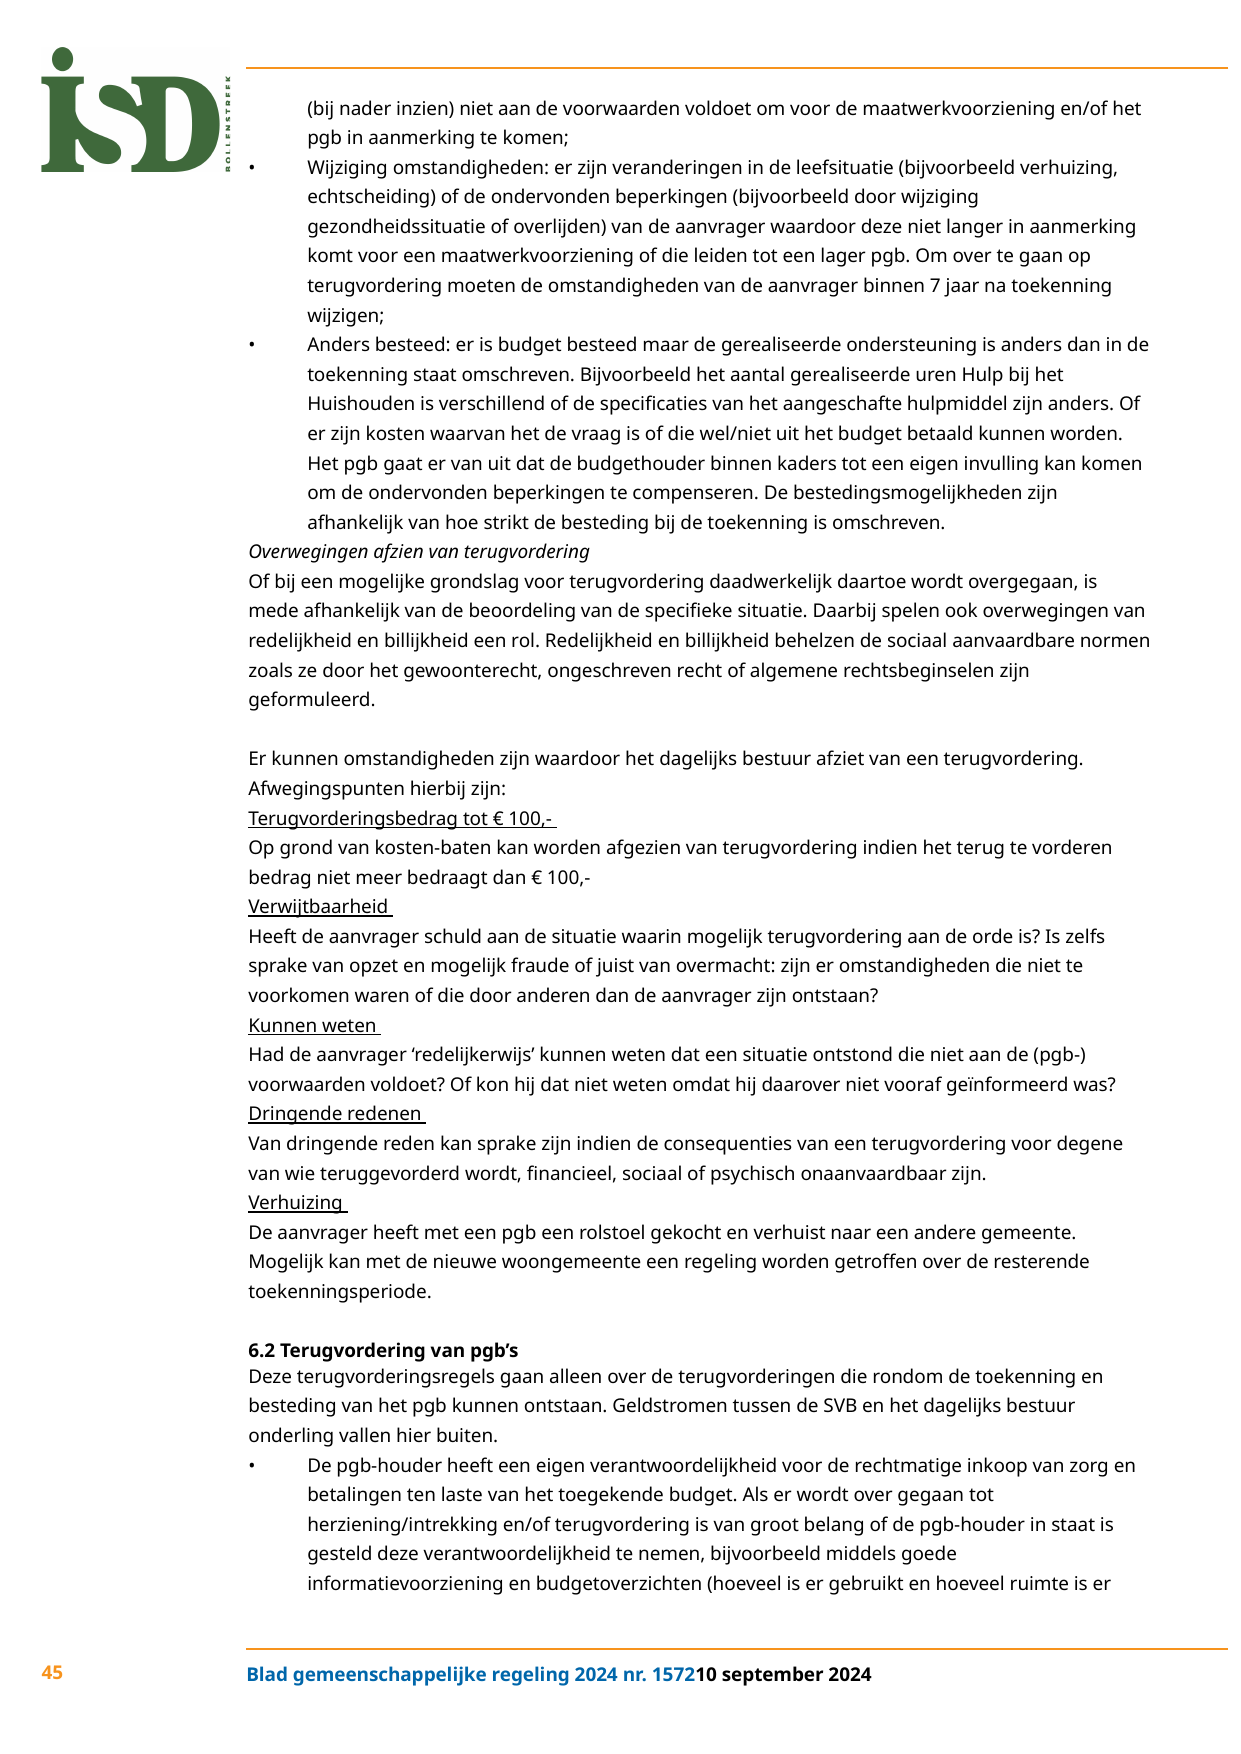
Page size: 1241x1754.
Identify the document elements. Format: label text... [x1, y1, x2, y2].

text Verhuizing [248, 1189, 1152, 1215]
text Dringende redenen [248, 1101, 1152, 1126]
text Kunnen weten [248, 1012, 1152, 1038]
picture [41, 47, 231, 172]
text De aanvrager heeft met een pgb een rolstoel gekocht en verhuist naar een andere gemeente. Mogelijk kan met de nieuwe woongemeente een regeling worden getroffen over de resterende toekenningsperiode. [248, 1219, 1152, 1304]
text Heeft de aanvrager schuld aan de situatie waarin mogelijk terugvordering aan de orde is? Is zelfs sprake van opzet en mogelijk fraude of juist van overmacht: zijn er omstandigheden die niet te voorkomen waren of die door anderen dan de aanvrager zijn ontstaan? [248, 923, 1152, 1008]
text Er kunnen omstandigheden zijn waardoor het dagelijks bestuur afziet van een terugvordering. Afwegingspunten hierbij zijn: [248, 746, 1152, 801]
text Overwegingen afzien van terugvordering [248, 538, 1152, 564]
text Op grond van kosten-baten kan worden afgezien van terugvordering indien het terug te vorderen bedrag niet meer bedraagt dan € 100,- [248, 834, 1152, 890]
text Van dringende reden kan sprake zijn indien de consequenties van een terugvordering voor degene van wie teruggevorderd wordt, financieel, sociaal of psychisch onaanvaardbaar zijn. [248, 1130, 1152, 1186]
list Anders besteed: er is budget besteed maar de gerealiseerde ondersteuning is anders dan in de toekenning staat omschreven. Bijvoorbeeld het aantal gerealiseerde uren Hulp bij het Huishouden is verschillend of de specificaties van het aangeschafte hulpmiddel zijn anders. Of er zijn kosten waarvan het de vraag is of die wel/niet uit het budget betaald kunnen worden. Het pgb gaat er van uit dat de budgethouder binnen kaders tot een eigen invulling kan komen om de ondervonden beperkingen te compenseren. De bestedingsmogelijkheden zijn afhankelijk van hoe strikt de besteding bij de toekenning is omschreven. [248, 331, 1152, 535]
text Terugvorderingsbedrag tot € 100,- [248, 805, 1152, 831]
text Deze terugvorderingsregels gaan alleen over de terugvorderingen die rondom de toekenning en besteding van het pgb kunnen ontstaan. Geldstromen tussen de SVB en het dagelijks bestuur onderling vallen hier buiten. [248, 1363, 1152, 1448]
text 6.2 Terugvordering van pgb’s [248, 1337, 1152, 1363]
list Wijziging omstandigheden: er zijn veranderingen in de leefsituatie (bijvoorbeeld verhuizing, echtscheiding) of de ondervonden beperkingen (bijvoorbeeld door wijziging gezondheidssituatie of overlijden) van de aanvrager waardoor deze niet langer in aanmerking komt voor een maatwerkvoorziening of die leiden tot een lager pgb. Om over te gaan op terugvordering moeten de omstandigheden van de aanvrager binnen 7 jaar na toekenning wijzigen; [248, 154, 1152, 328]
list De pgb-houder heeft een eigen verantwoordelijkheid voor de rechtmatige inkoop van zorg en betalingen ten laste van het toegekende budget. Als er wordt over gegaan tot herziening/intrekking en/of terugvordering is van groot belang of de pgb-houder in staat is gesteld deze verantwoordelijkheid te nemen, bijvoorbeeld middels goede informatievoorziening en budgetoverzichten (hoeveel is er gebruikt en hoeveel ruimte is er [248, 1452, 1152, 1596]
text Verwijtbaarheid [248, 893, 1152, 919]
text Had de aanvrager ‘redelijkerwijs’ kunnen weten dat een situatie ontstond die niet aan de (pgb-) voorwaarden voldoet? Of kon hij dat niet weten omdat hij daarover niet vooraf geïnformeerd was? [248, 1041, 1152, 1097]
text Of bij een mogelijke grondslag voor terugvordering daadwerkelijk daartoe wordt overgegaan, is mede afhankelijk van de beoordeling van de specifieke situatie. Daarbij spelen ook overwegingen van redelijkheid en billijkheid een rol. Redelijkheid en billijkheid behelzen de sociaal aanvaardbare normen zoals ze door het gewoonterecht, ongeschreven recht of algemene rechtsbeginselen zijn geformuleerd. [248, 568, 1152, 712]
list (bij nader inzien) niet aan de voorwaarden voldoet om voor de maatwerkvoorziening en/of het pgb in aanmerking te komen; [248, 95, 1152, 150]
